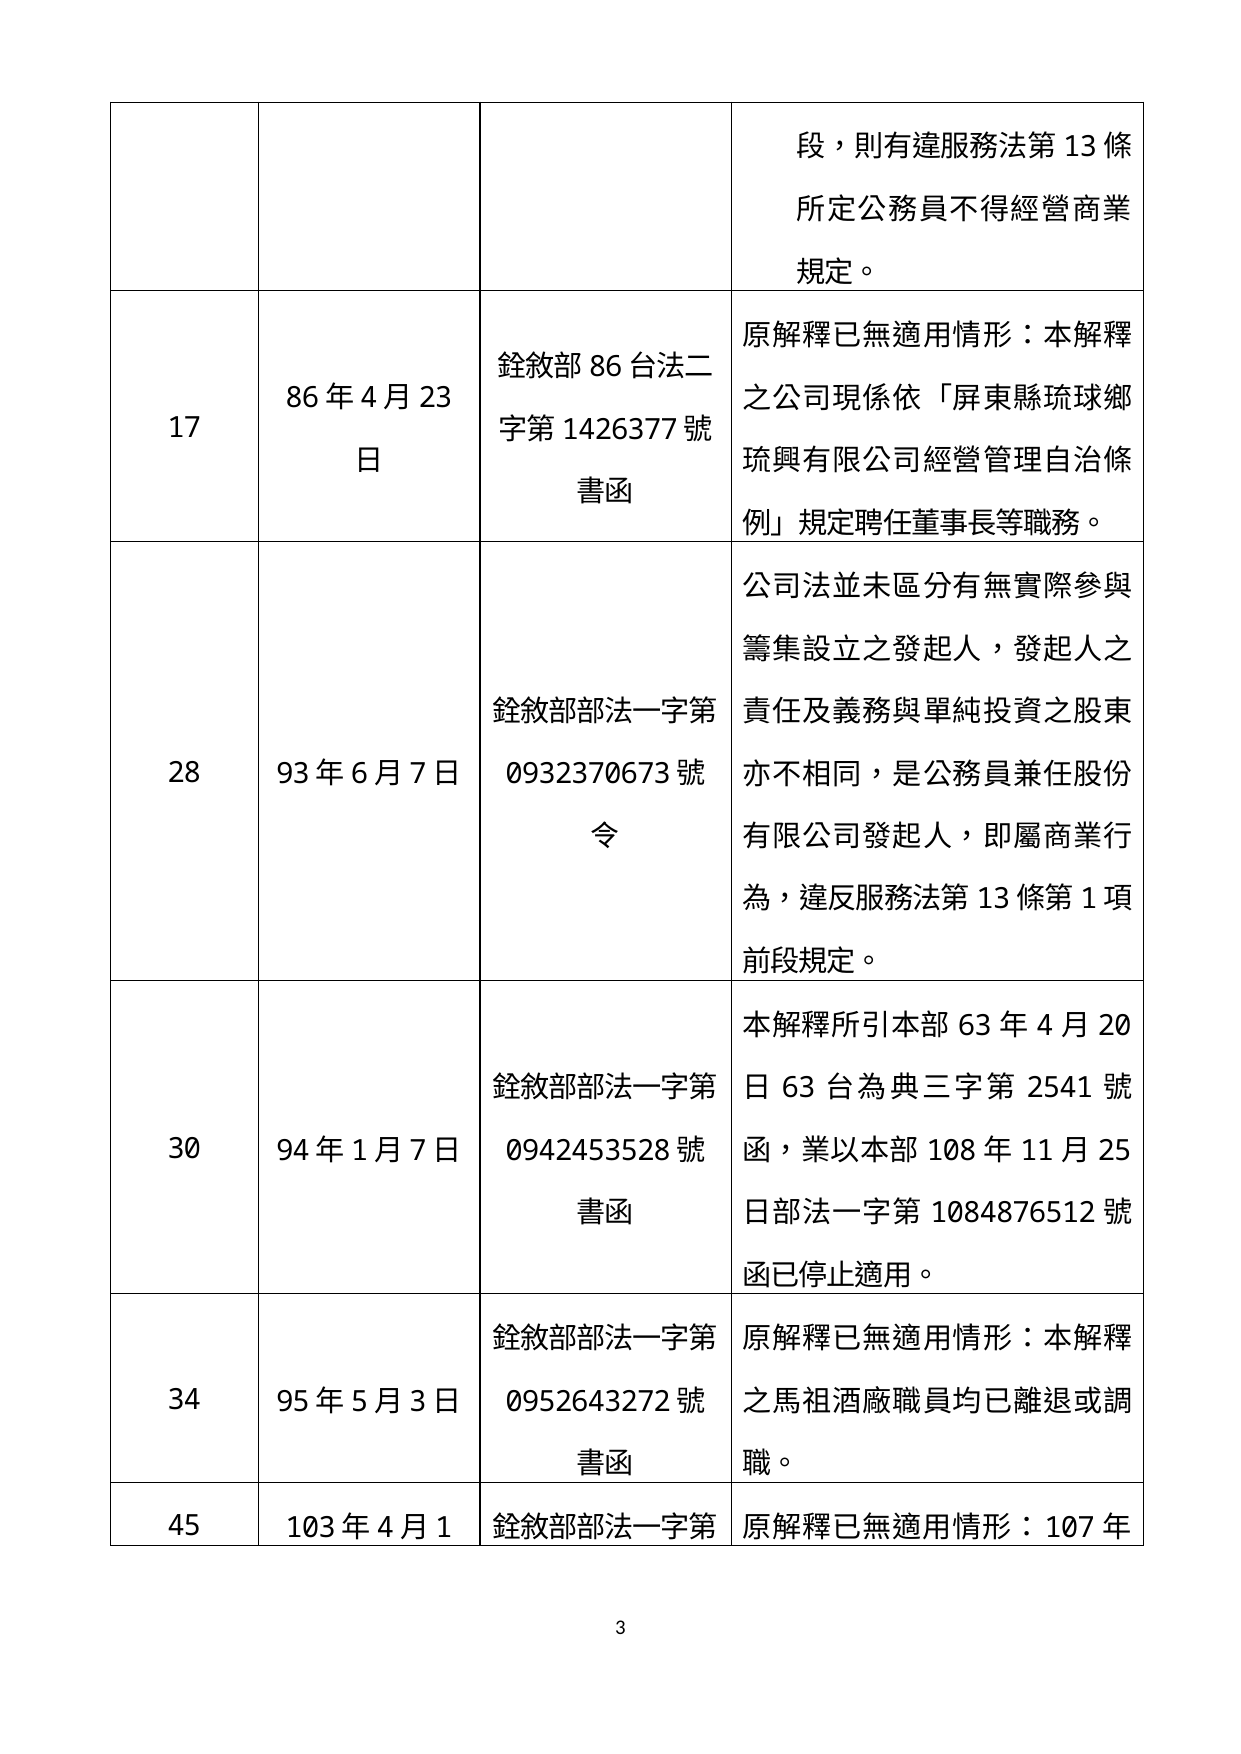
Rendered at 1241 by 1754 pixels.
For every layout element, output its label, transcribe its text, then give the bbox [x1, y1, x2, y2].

table_cell 95年5月3日 [259, 1294, 479, 1482]
table_cell 28 [111, 542, 258, 980]
table_cell 34 [111, 1294, 258, 1482]
table_cell 銓敘部86台法二字第1426377號書函 [481, 291, 731, 541]
table_cell 93年6月7日 [259, 542, 479, 980]
table_cell 銓敘部部法一字第0942453528號書函 [481, 981, 731, 1293]
table_cell 86年4月23日 [259, 291, 479, 541]
table_cell [111, 103, 258, 290]
table_cell 103年4月1 [259, 1483, 479, 1545]
table_cell [259, 103, 479, 290]
table_cell 30 [111, 981, 258, 1293]
table_cell 94年1月7日 [259, 981, 479, 1293]
table_cell 公司法並未區分有無實際參與籌集設立之發起人，發起人之責任及義務與單純投資之股東亦不相同，是公務員兼任股份有限公司發起人，即屬商業行為，違反服務法第13條第1項前段規定。 [732, 542, 1143, 980]
table_cell 段，則有違服務法第13條所定公務員不得經營商業規定。 [732, 103, 1143, 290]
table_cell 原解釋已無適用情形：本解釋之馬祖酒廠職員均已離退或調職。 [732, 1294, 1143, 1482]
table_cell 銓敘部部法一字第0952643272號書函 [481, 1294, 731, 1482]
table_cell 原解釋已無適用情形：107年 [732, 1483, 1143, 1545]
table_cell 原解釋已無適用情形：本解釋之公司現係依「屏東縣琉球鄉琉興有限公司經營管理自治條例」規定聘任董事長等職務。 [732, 291, 1143, 541]
table_cell 本解釋所引本部63年4月20日63台為典三字第2541號函，業以本部108年11月25日部法一字第1084876512號函已停止適用。 [732, 981, 1143, 1293]
table_cell [481, 103, 731, 290]
table_cell 45 [111, 1483, 258, 1545]
table_cell 銓敘部部法一字第 [481, 1483, 731, 1545]
table_cell 銓敘部部法一字第0932370673號令 [481, 542, 731, 980]
table_cell 17 [111, 291, 258, 541]
